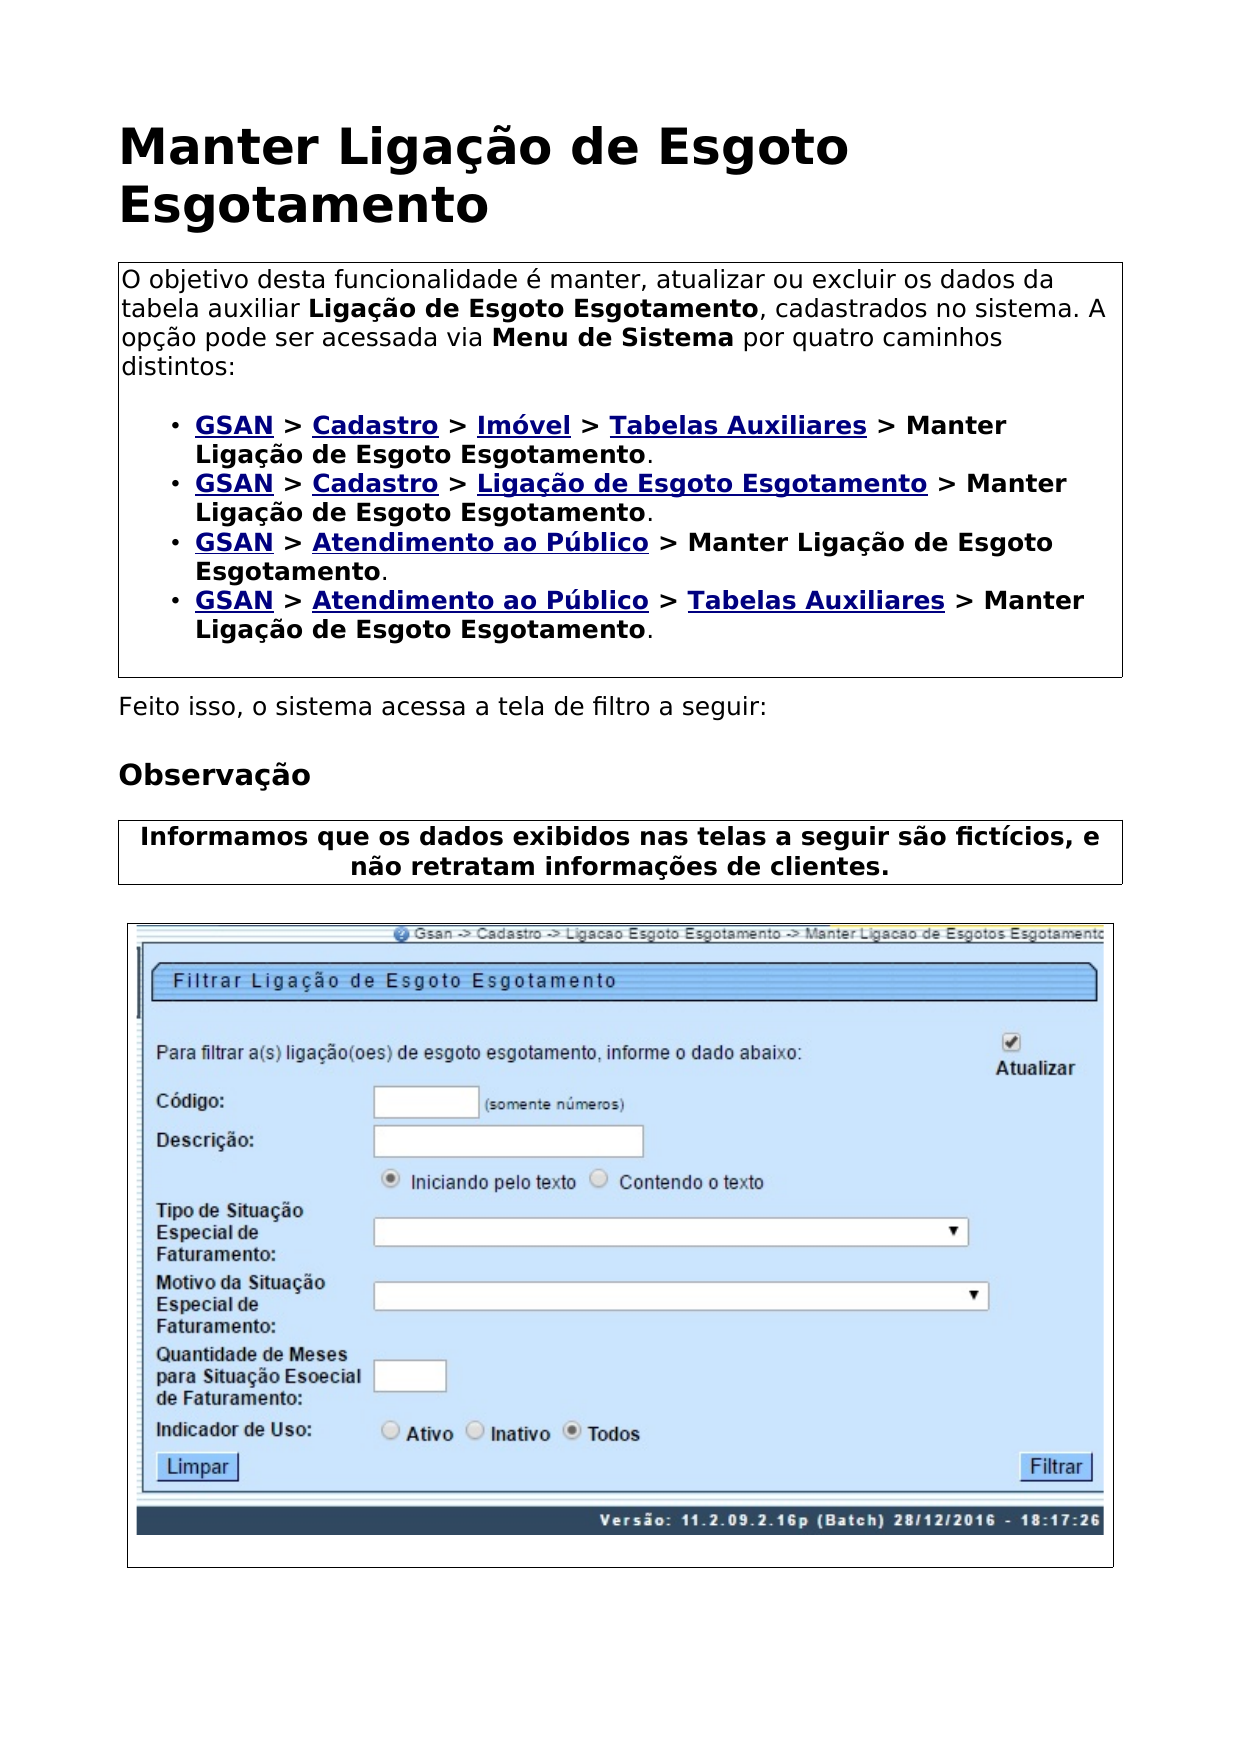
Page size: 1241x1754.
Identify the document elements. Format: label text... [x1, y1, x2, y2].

subtitle Manter Ligação de Esgoto Esgotamento [118, 118, 1122, 234]
text Feito isso, o sistema acessa a tela de filtro a seguir: [118, 692, 1122, 721]
picture [136, 925, 1104, 1535]
table_header O objetivo desta funcionalidade é manter, atualizar ou excluir os dados da tabela auxiliar Ligação de Esgoto Esgotamento, cadastrados no sistema. A opção pode ser acessada via Menu de Sistema por quatro caminhos distintos: GSAN > Cadastro > Imóvel > Tabelas Auxiliares > Manter Ligação de Esgoto Esgotamento. GSAN > Cadastro > Ligação de Esgoto Esgotamento > Manter Ligação de Esgoto Esgotamento. GSAN > Atendimento ao Público > Manter Ligação de Esgoto Esgotamento. GSAN > Atendimento ao Público > Tabelas Auxiliares > Manter Ligação de Esgoto Esgotamento. [119, 263, 1122, 677]
table_header Informamos que os dados exibidos nas telas a seguir são fictícios, e não retratam informações de clientes. [119, 821, 1122, 884]
subtitle Observação [118, 758, 1122, 792]
table_header [128, 924, 1113, 1567]
